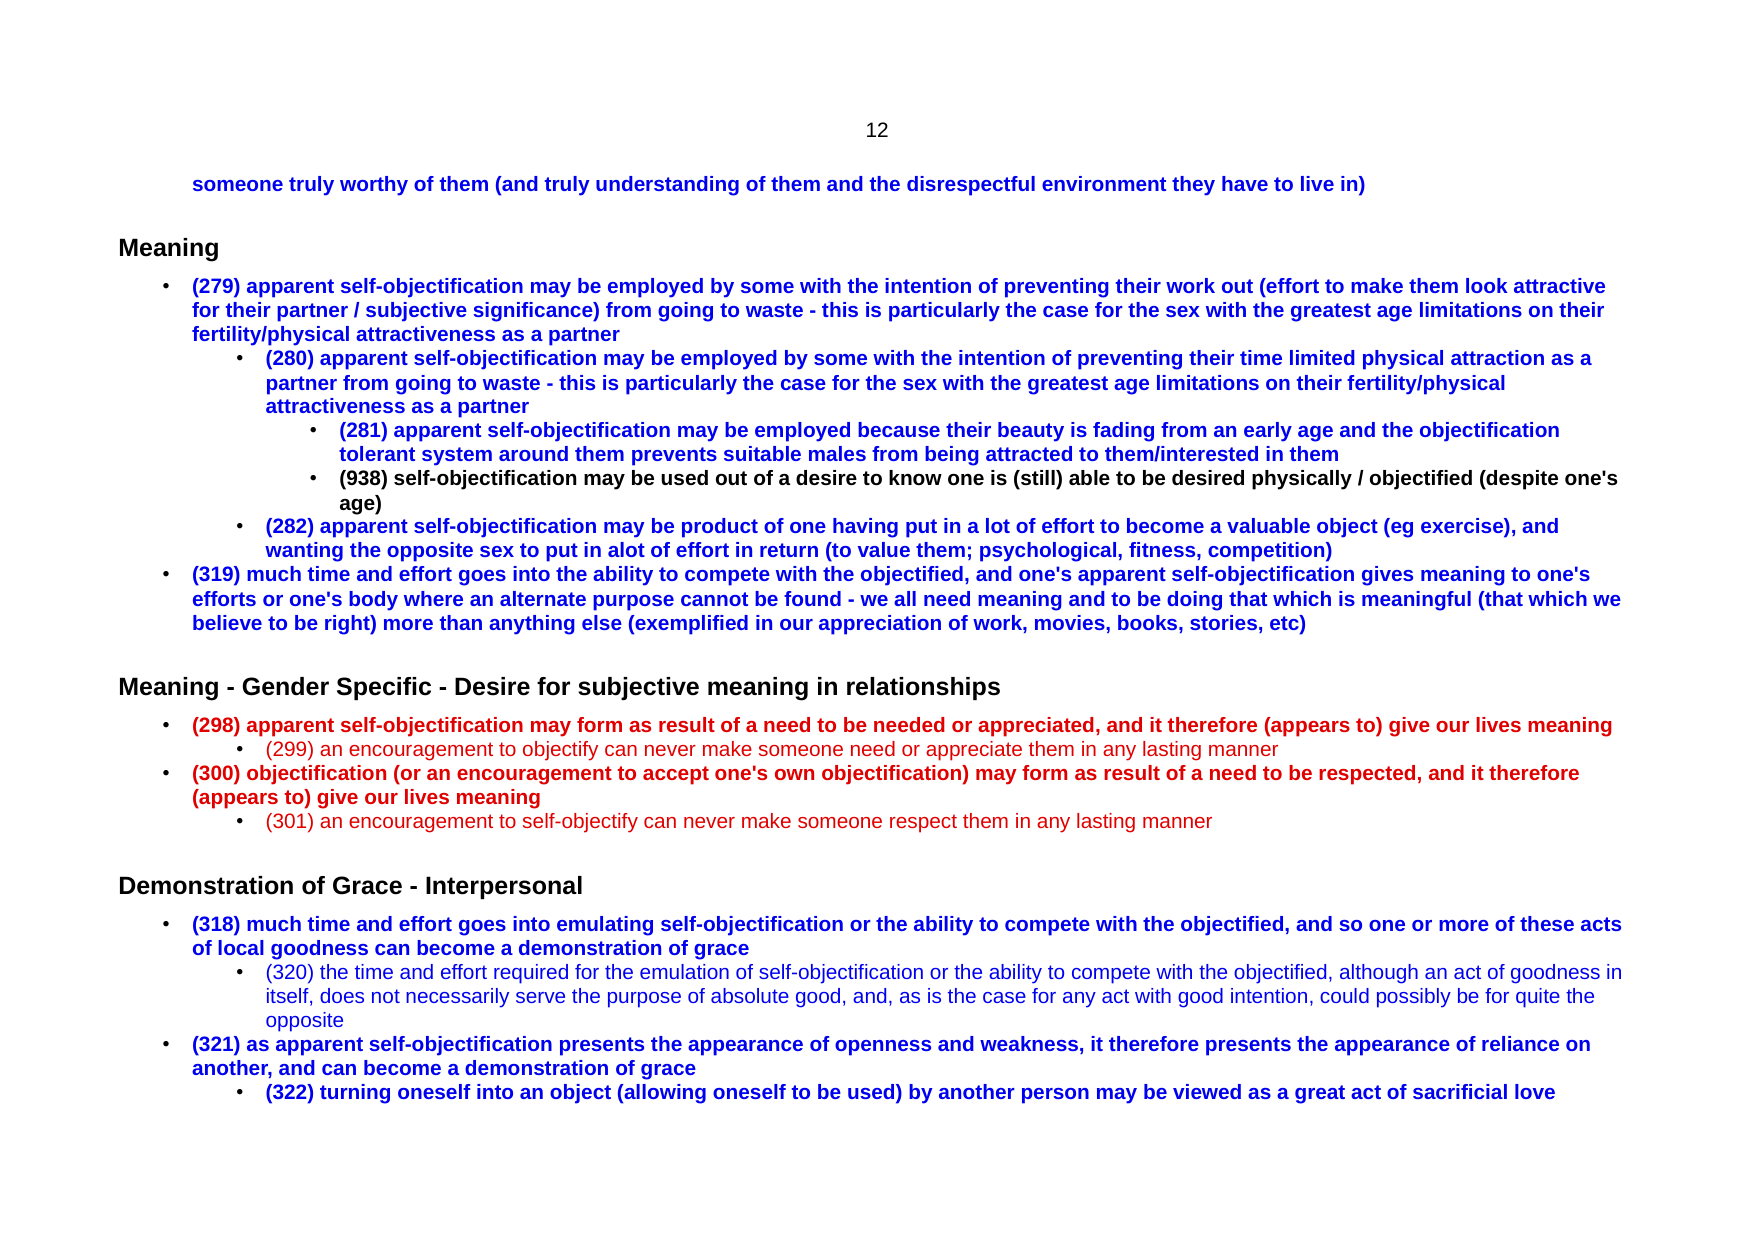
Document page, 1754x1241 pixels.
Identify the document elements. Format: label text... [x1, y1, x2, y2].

list (281) apparent self-objectification may be employed because their beauty is fading from an early age and the objectification tolerant system around them prevents suitable males from being attracted to them/interested in them [309, 418, 1636, 466]
list (320) the time and effort required for the emulation of self-objectification or the ability to compete with the objectified, although an act of goodness in itself, does not necessarily serve the purpose of absolute good, and, as is the case for any act with good intention, could possibly be for quite the opposite [236, 960, 1636, 1032]
list (282) apparent self-objectification may be product of one having put in a lot of effort to become a valuable object (eg exercise), and wanting the opposite sex to put in alot of effort in return (to value them; psychological, fitness, competition) [236, 514, 1636, 562]
subtitle Meaning - Gender Specific - Desire for subjective meaning in relationships [118, 672, 1636, 701]
list someone truly worthy of them (and truly understanding of them and the disrespectful environment they have to live in) [162, 172, 1636, 196]
list (299) an encouragement to objectify can never make someone need or appreciate them in any lasting manner [236, 737, 1636, 761]
list (301) an encouragement to self-objectify can never make someone respect them in any lasting manner [236, 809, 1636, 833]
list (279) apparent self-objectification may be employed by some with the intention of preventing their work out (effort to make them look attractive for their partner / subjective significance) from going to waste - this is particularly the case for the sex with the greatest age limitations on their fertility/physical attractiveness as a partner [162, 274, 1636, 346]
list (938) self-objectification may be used out of a desire to know one is (still) able to be desired physically / objectified (despite one's age) [309, 466, 1636, 514]
list (321) as apparent self-objectification presents the appearance of openness and weakness, it therefore presents the appearance of reliance on another, and can become a demonstration of grace [162, 1032, 1636, 1080]
list (318) much time and effort goes into emulating self-objectification or the ability to compete with the objectified, and so one or more of these acts of local goodness can become a demonstration of grace [162, 912, 1636, 960]
list (322) turning oneself into an object (allowing oneself to be used) by another person may be viewed as a great act of sacrificial love [236, 1080, 1636, 1104]
subtitle Demonstration of Grace - Interpersonal [118, 871, 1636, 899]
list (298) apparent self-objectification may form as result of a need to be needed or appreciated, and it therefore (appears to) give our lives meaning [162, 713, 1636, 737]
list (280) apparent self-objectification may be employed by some with the intention of preventing their time limited physical attraction as a partner from going to waste - this is particularly the case for the sex with the greatest age limitations on their fertility/physical attractiveness as a partner [236, 346, 1636, 418]
list (300) objectification (or an encouragement to accept one's own objectification) may form as result of a need to be respected, and it therefore (appears to) give our lives meaning [162, 761, 1636, 809]
list (319) much time and effort goes into the ability to compete with the objectified, and one's apparent self-objectification gives meaning to one's efforts or one's body where an alternate purpose cannot be found - we all need meaning and to be doing that which is meaningful (that which we believe to be right) more than anything else (exemplified in our appreciation of work, movies, books, stories, etc) [162, 562, 1636, 634]
subtitle Meaning [118, 233, 1636, 262]
